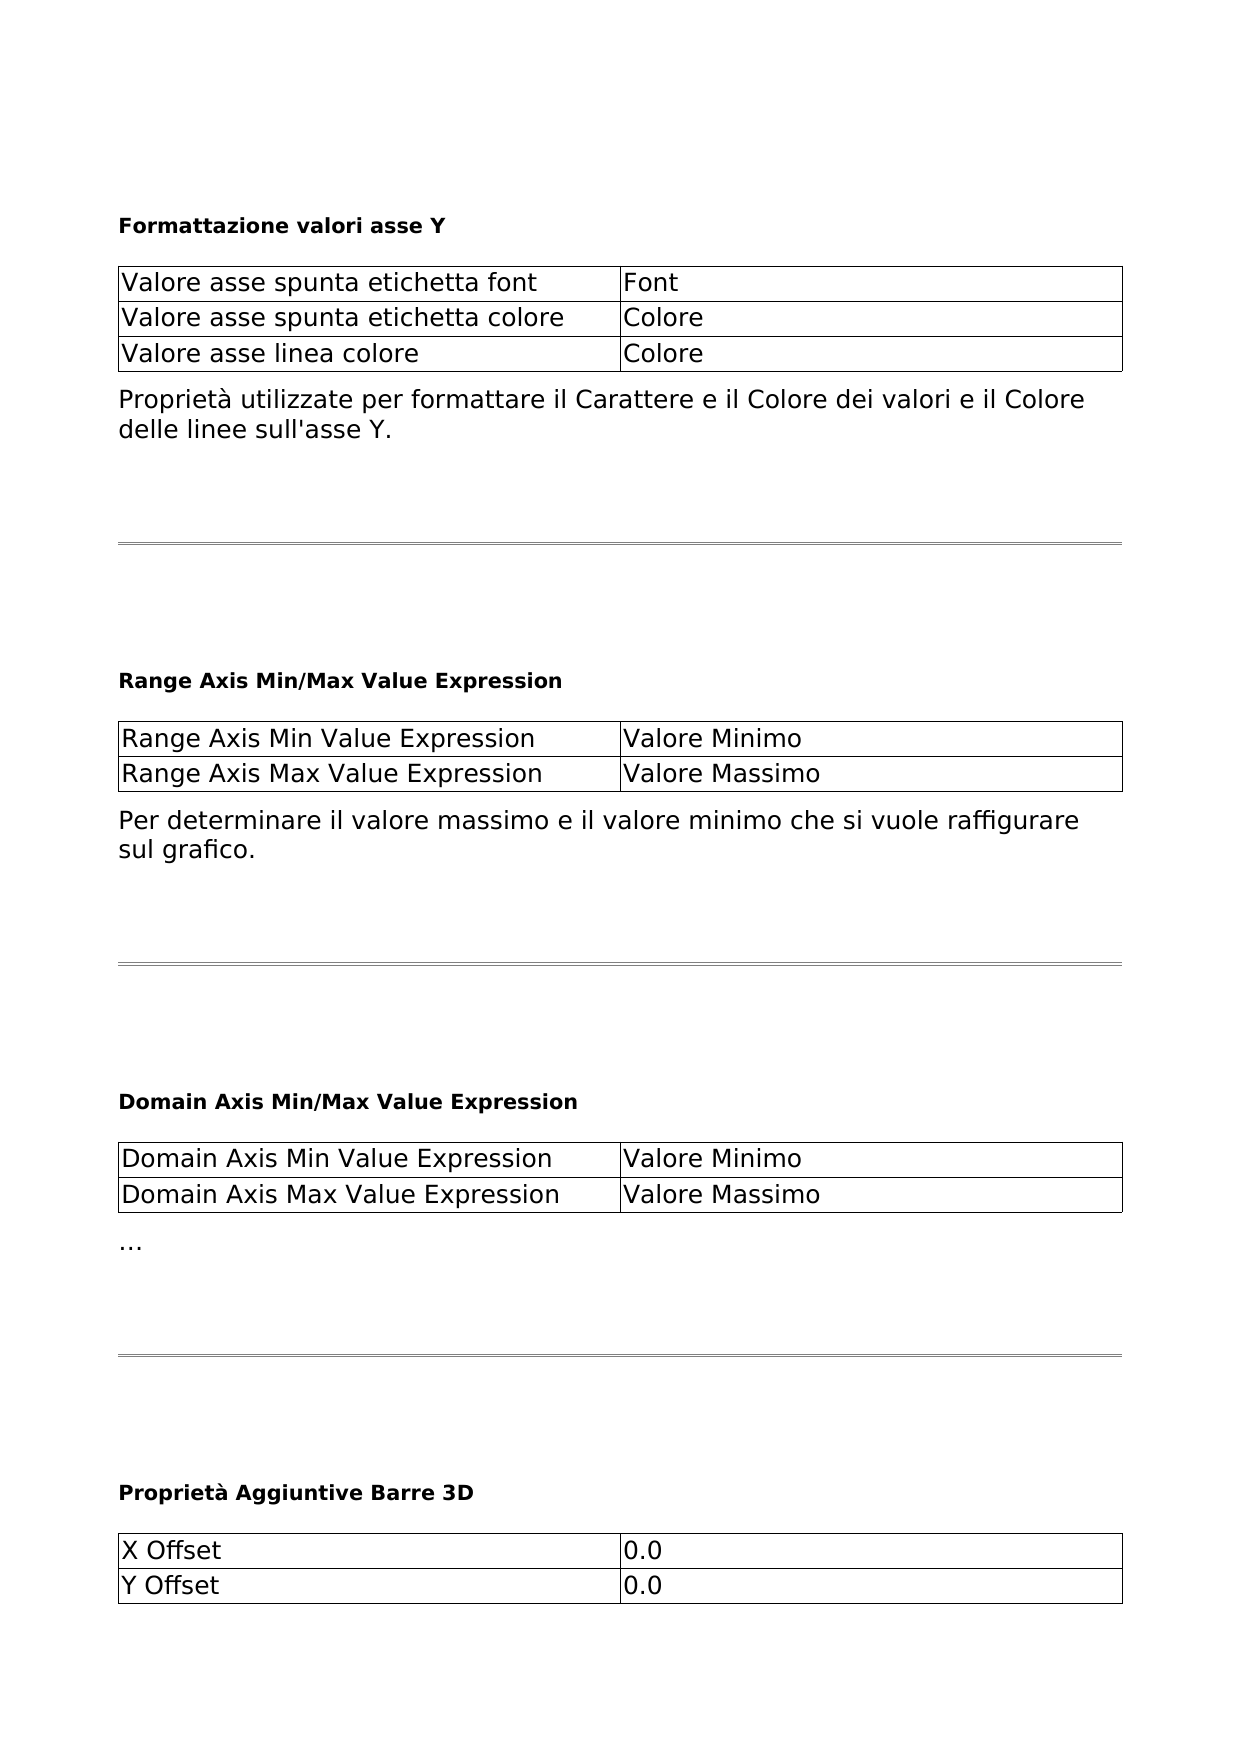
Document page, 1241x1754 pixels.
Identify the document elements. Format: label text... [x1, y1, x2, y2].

subtitle Domain Axis Min/Max Value Expression [118, 1090, 1122, 1114]
table_cell Valore asse linea colore [119, 337, 620, 371]
text Proprietà utilizzate per formattare il Carattere e il Colore dei valori e il Colore delle linee sull'asse Y. [118, 386, 1122, 444]
table_cell Colore [621, 302, 1122, 336]
text … [118, 1227, 1122, 1256]
table_cell Y Offset [119, 1569, 620, 1603]
table_header Valore asse spunta etichetta font [119, 267, 620, 301]
table_cell Valore asse spunta etichetta colore [119, 302, 620, 336]
table_cell Valore Massimo [621, 1178, 1122, 1212]
table_header Domain Axis Min Value Expression [119, 1143, 620, 1177]
table_header X Offset [119, 1534, 620, 1568]
subtitle Proprietà Aggiuntive Barre 3D [118, 1481, 1122, 1506]
table_header Range Axis Min Value Expression [119, 722, 620, 756]
table_cell 0.0 [621, 1569, 1122, 1603]
table_header 0.0 [621, 1534, 1122, 1568]
subtitle Formattazione valori asse Y [118, 214, 1122, 238]
table_cell Range Axis Max Value Expression [119, 757, 620, 791]
table_cell Valore Massimo [621, 757, 1122, 791]
table_header Valore Minimo [621, 722, 1122, 756]
table_header Valore Minimo [621, 1143, 1122, 1177]
text Per determinare il valore massimo e il valore minimo che si vuole raffigurare sul grafico. [118, 806, 1122, 864]
table_cell Colore [621, 337, 1122, 371]
table_cell Domain Axis Max Value Expression [119, 1178, 620, 1212]
subtitle Range Axis Min/Max Value Expression [118, 669, 1122, 694]
table_header Font [621, 267, 1122, 301]
